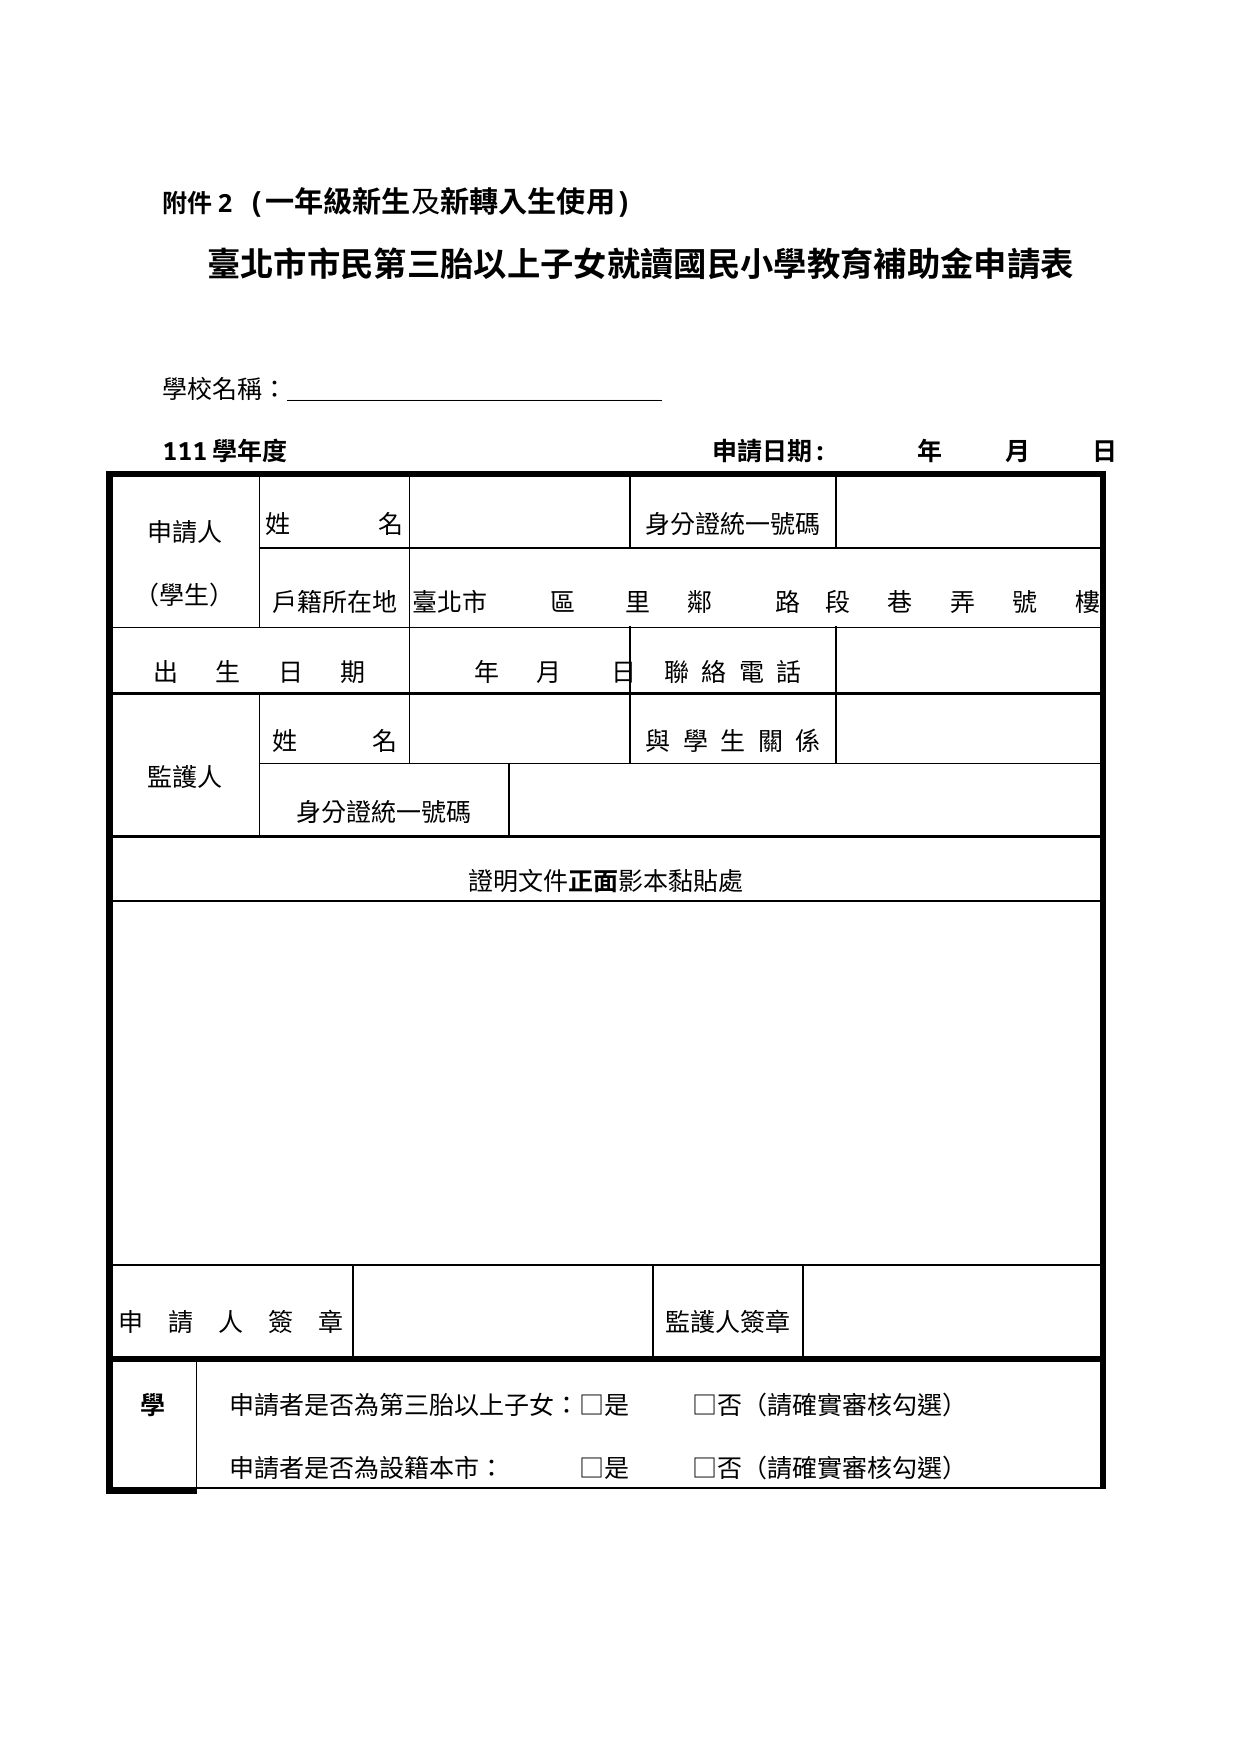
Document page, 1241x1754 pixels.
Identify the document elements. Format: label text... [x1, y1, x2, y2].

table_cell [113, 902, 1100, 1264]
text 附件2 (一年級新生及新轉入生使用) [162, 158, 1125, 221]
table_cell 臺北市 區 里 鄰 路 段 巷 弄 號 樓 [410, 549, 1100, 626]
table_cell 申 請 人 簽 章 [113, 1266, 352, 1356]
table_cell [510, 764, 1100, 835]
table_cell 聯 絡 電 話 [631, 628, 835, 692]
table_cell 年 月 日 [410, 628, 629, 692]
table_cell 證明文件正面影本黏貼處 [113, 838, 1100, 900]
table_cell [804, 1266, 1100, 1356]
table_cell 戶籍所在地 [260, 549, 409, 626]
table_cell 出 生 日 期 [113, 628, 409, 692]
table_cell [410, 695, 629, 763]
text 111學年度 申請日期: 年 月 日 [162, 408, 1118, 471]
table_cell 姓 名 [260, 695, 409, 763]
table_cell [354, 1266, 652, 1356]
table_cell [837, 695, 1100, 763]
table_cell 監護人簽章 [654, 1266, 802, 1356]
table_header 申請人 （學生） [113, 477, 259, 626]
table_cell 學 [113, 1362, 196, 1487]
table_header 身分證統一號碼 [631, 477, 835, 547]
table_cell 與 學 生 關 係 [631, 695, 835, 763]
table_cell [837, 628, 1100, 692]
table_header [837, 477, 1100, 547]
text 臺北市市民第三胎以上子女就讀國民小學教育補助金申請表 [162, 221, 1118, 283]
table_cell 身分證統一號碼 [260, 764, 508, 835]
text 學校名稱：＿＿＿＿＿＿＿＿＿＿＿＿＿＿＿ [162, 346, 1125, 408]
table_cell 申請者是否為第三胎以上子女：□是 □否（請確實審核勾選） 申請者是否為設籍本市： □是 □否（請確實審核勾選） [197, 1362, 1100, 1487]
table_header 姓 名 [260, 477, 409, 547]
table_header [410, 477, 629, 547]
table_cell 監護人 [113, 695, 259, 835]
